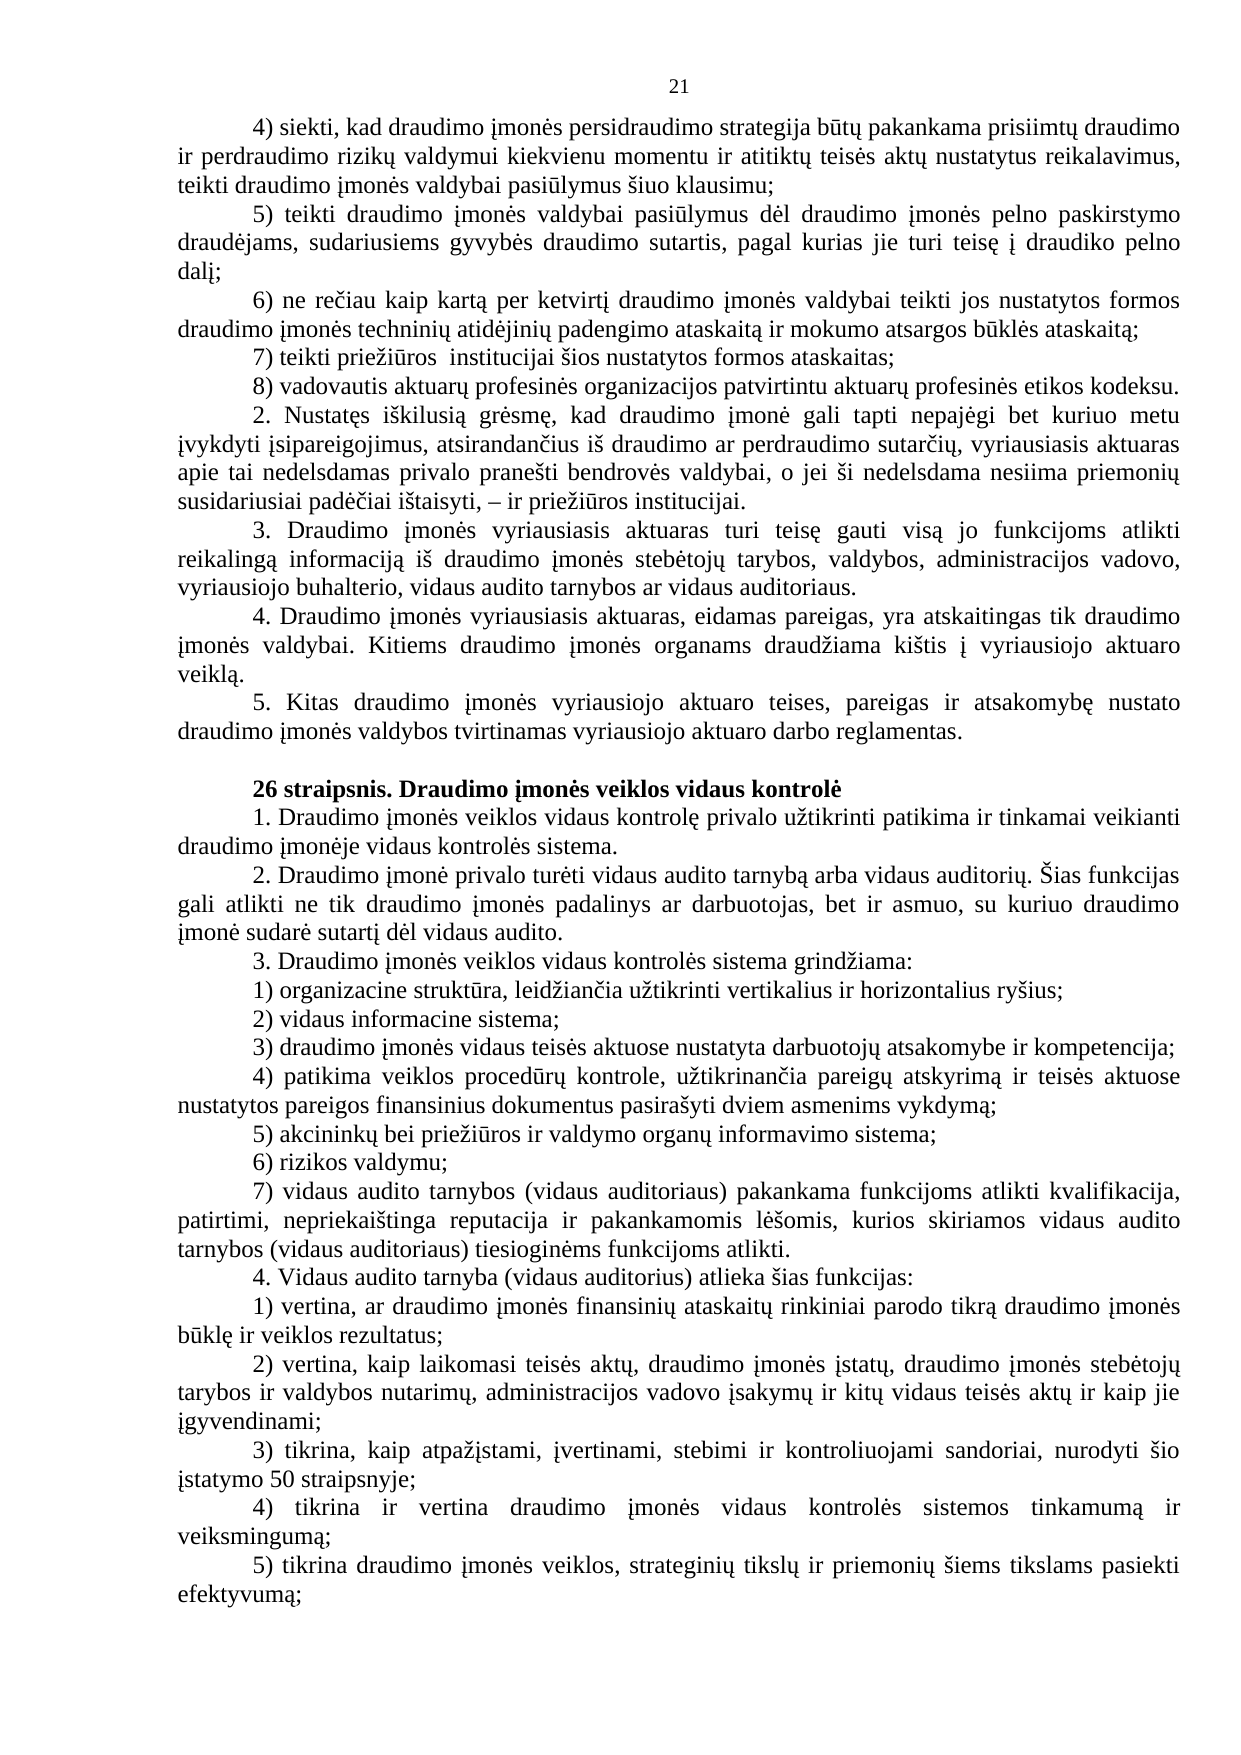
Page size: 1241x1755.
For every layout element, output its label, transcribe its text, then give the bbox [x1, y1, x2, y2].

text 8) vadovautis aktuarų profesinės organizacijos patvirtintu aktuarų profesinės etikos kodeksu. [177, 371, 1181, 400]
text 5) tikrina draudimo įmonės veiklos, strateginių tikslų ir priemonių šiems tikslams pasiekti efektyvumą; [177, 1550, 1181, 1607]
text 5) akcininkų bei priežiūros ir valdymo organų informavimo sistema; [177, 1119, 1181, 1147]
text 5. Kitas draudimo įmonės vyriausiojo aktuaro teises, pareigas ir atsakomybę nustato draudimo įmonės valdybos tvirtinamas vyriausiojo aktuaro darbo reglamentas. [177, 687, 1181, 745]
text 26 straipsnis. Draudimo įmonės veiklos vidaus kontrolė [177, 774, 1181, 802]
text 1) organizacine struktūra, leidžiančia užtikrinti vertikalius ir horizontalius ryšius; [177, 975, 1181, 1004]
text 4) siekti, kad draudimo įmonės persidraudimo strategija būtų pakankama prisiimtų draudimo ir perdraudimo rizikų valdymui kiekvienu momentu ir atitiktų teisės aktų nustatytus reikalavimus, teikti draudimo įmonės valdybai pasiūlymus šiuo klausimu; [177, 112, 1181, 199]
text 4. Draudimo įmonės vyriausiasis aktuaras, eidamas pareigas, yra atskaitingas tik draudimo įmonės valdybai. Kitiems draudimo įmonės organams draudžiama kištis į vyriausiojo aktuaro veiklą. [177, 601, 1181, 687]
text 4) patikima veiklos procedūrų kontrole, užtikrinančia pareigų atskyrimą ir teisės aktuose nustatytos pareigos finansinius dokumentus pasirašyti dviem asmenims vykdymą; [177, 1061, 1181, 1119]
text 2) vertina, kaip laikomasi teisės aktų, draudimo įmonės įstatų, draudimo įmonės stebėtojų tarybos ir valdybos nutarimų, administracijos vadovo įsakymų ir kitų vidaus teisės aktų ir kaip jie įgyvendinami; [177, 1349, 1181, 1435]
text 7) vidaus audito tarnybos (vidaus auditoriaus) pakankama funkcijoms atlikti kvalifikacija, patirtimi, nepriekaištinga reputacija ir pakankamomis lėšomis, kurios skiriamos vidaus audito tarnybos (vidaus auditoriaus) tiesioginėms funkcijoms atlikti. [177, 1176, 1181, 1262]
text 4. Vidaus audito tarnyba (vidaus auditorius) atlieka šias funkcijas: [177, 1262, 1181, 1291]
text 2. Draudimo įmonė privalo turėti vidaus audito tarnybą arba vidaus auditorių. Šias funkcijas gali atlikti ne tik draudimo įmonės padalinys ar darbuotojas, bet ir asmuo, su kuriuo draudimo įmonė sudarė sutartį dėl vidaus audito. [177, 860, 1181, 946]
text 3) tikrina, kaip atpažįstami, įvertinami, stebimi ir kontroliuojami sandoriai, nurodyti šio įstatymo 50 straipsnyje; [177, 1435, 1181, 1492]
text 3. Draudimo įmonės veiklos vidaus kontrolės sistema grindžiama: [177, 946, 1181, 975]
text 7) teikti priežiūros institucijai šios nustatytos formos ataskaitas; [177, 342, 1181, 371]
text 1. Draudimo įmonės veiklos vidaus kontrolę privalo užtikrinti patikima ir tinkamai veikianti draudimo įmonėje vidaus kontrolės sistema. [177, 802, 1181, 860]
text 2. Nustatęs iškilusią grėsmę, kad draudimo įmonė gali tapti nepajėgi bet kuriuo metu įvykdyti įsipareigojimus, atsirandančius iš draudimo ar perdraudimo sutarčių, vyriausiasis aktuaras apie tai nedelsdamas privalo pranešti bendrovės valdybai, o jei ši nedelsdama nesiima priemonių susidariusiai padėčiai ištaisyti, – ir priežiūros institucijai. [177, 400, 1181, 515]
text 2) vidaus informacine sistema; [177, 1004, 1181, 1032]
text 4) tikrina ir vertina draudimo įmonės vidaus kontrolės sistemos tinkamumą ir veiksmingumą; [177, 1492, 1181, 1550]
text 3) draudimo įmonės vidaus teisės aktuose nustatyta darbuotojų atsakomybe ir kompetencija; [177, 1032, 1181, 1061]
text 6) rizikos valdymu; [177, 1147, 1181, 1176]
text 5) teikti draudimo įmonės valdybai pasiūlymus dėl draudimo įmonės pelno paskirstymo draudėjams, sudariusiems gyvybės draudimo sutartis, pagal kurias jie turi teisę į draudiko pelno dalį; [177, 199, 1181, 285]
text 6) ne rečiau kaip kartą per ketvirtį draudimo įmonės valdybai teikti jos nustatytos formos draudimo įmonės techninių atidėjinių padengimo ataskaitą ir mokumo atsargos būklės ataskaitą; [177, 285, 1181, 342]
text 1) vertina, ar draudimo įmonės finansinių ataskaitų rinkiniai parodo tikrą draudimo įmonės būklę ir veiklos rezultatus; [177, 1291, 1181, 1349]
text 3. Draudimo įmonės vyriausiasis aktuaras turi teisę gauti visą jo funkcijoms atlikti reikalingą informaciją iš draudimo įmonės stebėtojų tarybos, valdybos, administracijos vadovo, vyriausiojo buhalterio, vidaus audito tarnybos ar vidaus auditoriaus. [177, 515, 1181, 601]
